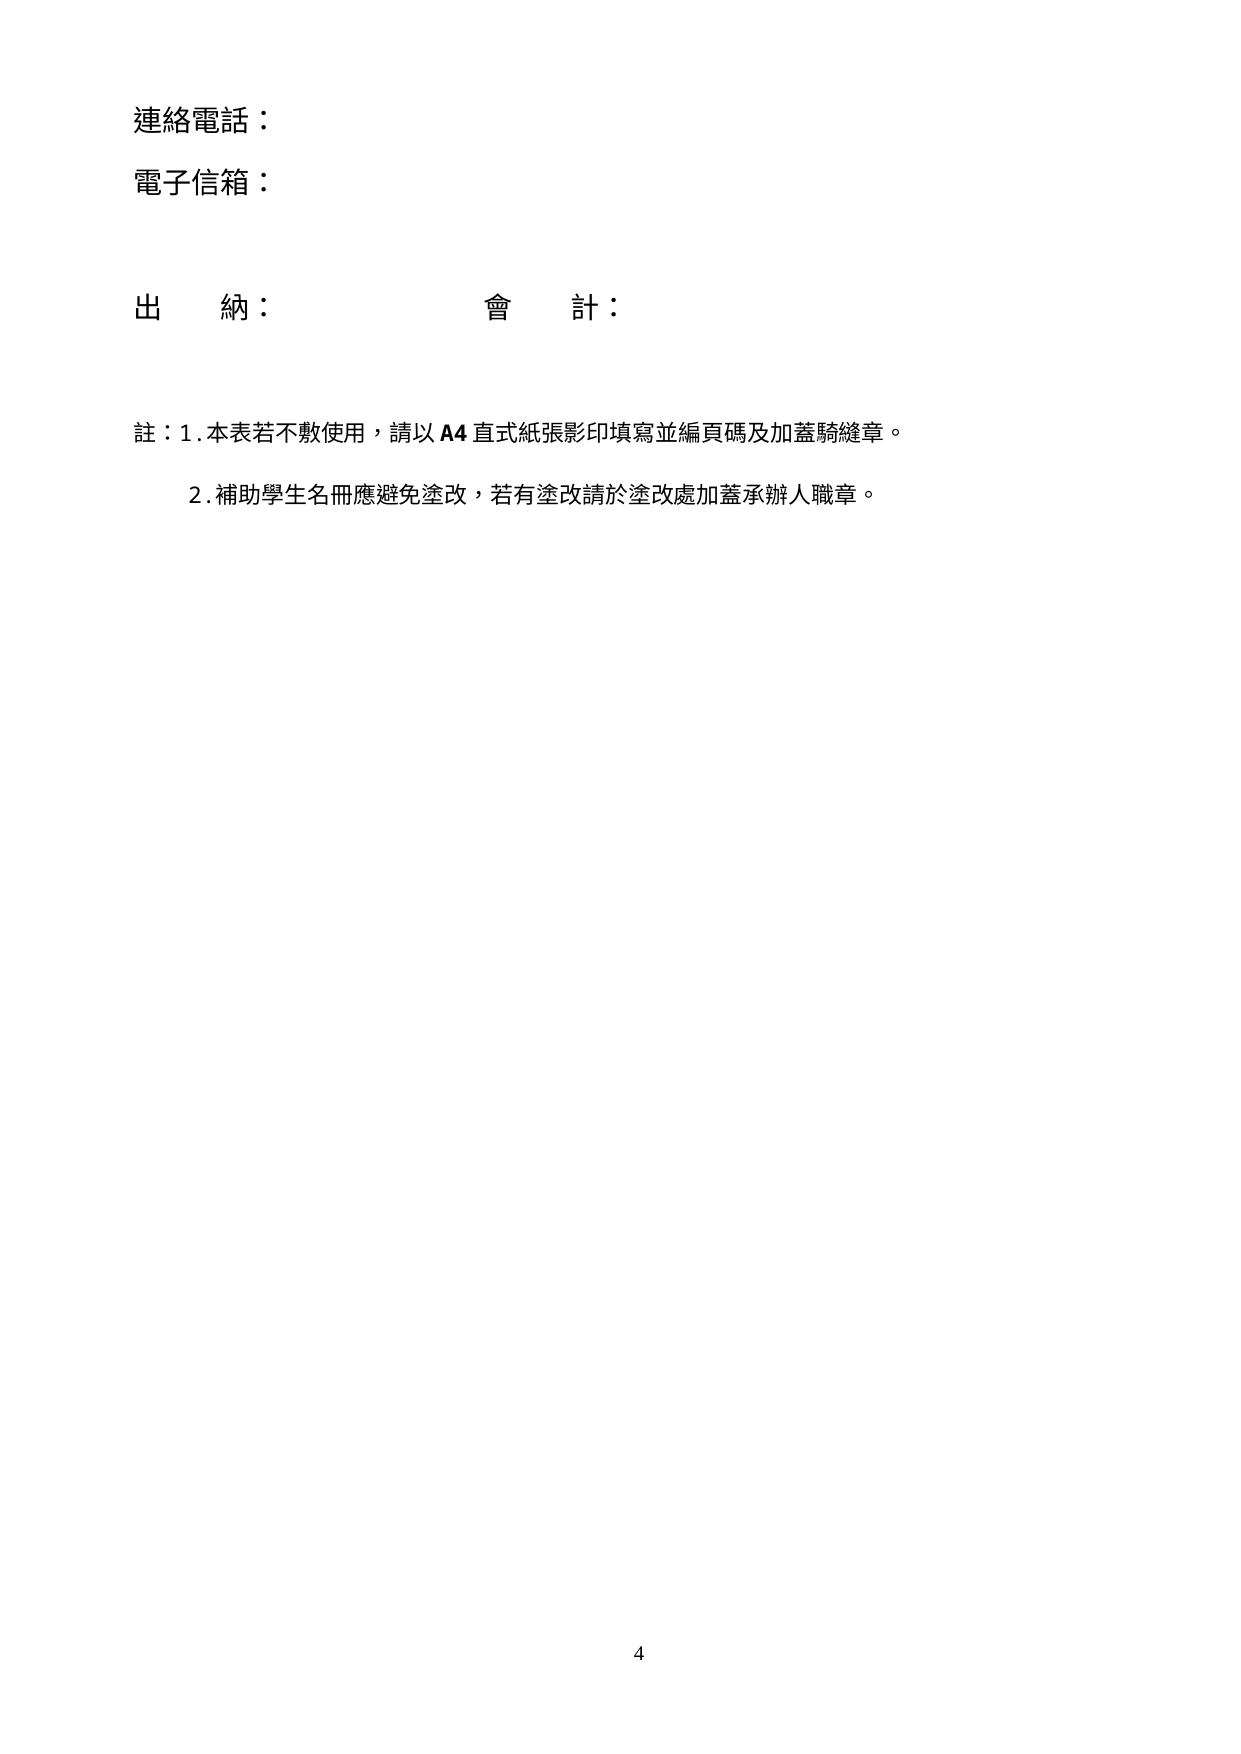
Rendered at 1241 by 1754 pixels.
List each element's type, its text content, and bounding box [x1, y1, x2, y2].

text 註：1.本表若不敷使用，請以A4直式紙張影印填寫並編頁碼及加蓋騎縫章。 [133, 389, 1137, 452]
text 電子信箱： [133, 139, 1137, 202]
text 2.補助學生名冊應避免塗改，若有塗改請於塗改處加蓋承辦人職章。 [133, 452, 1137, 514]
text 出 納： 會 計： [133, 264, 1137, 327]
text 連絡電話： [133, 77, 1137, 139]
